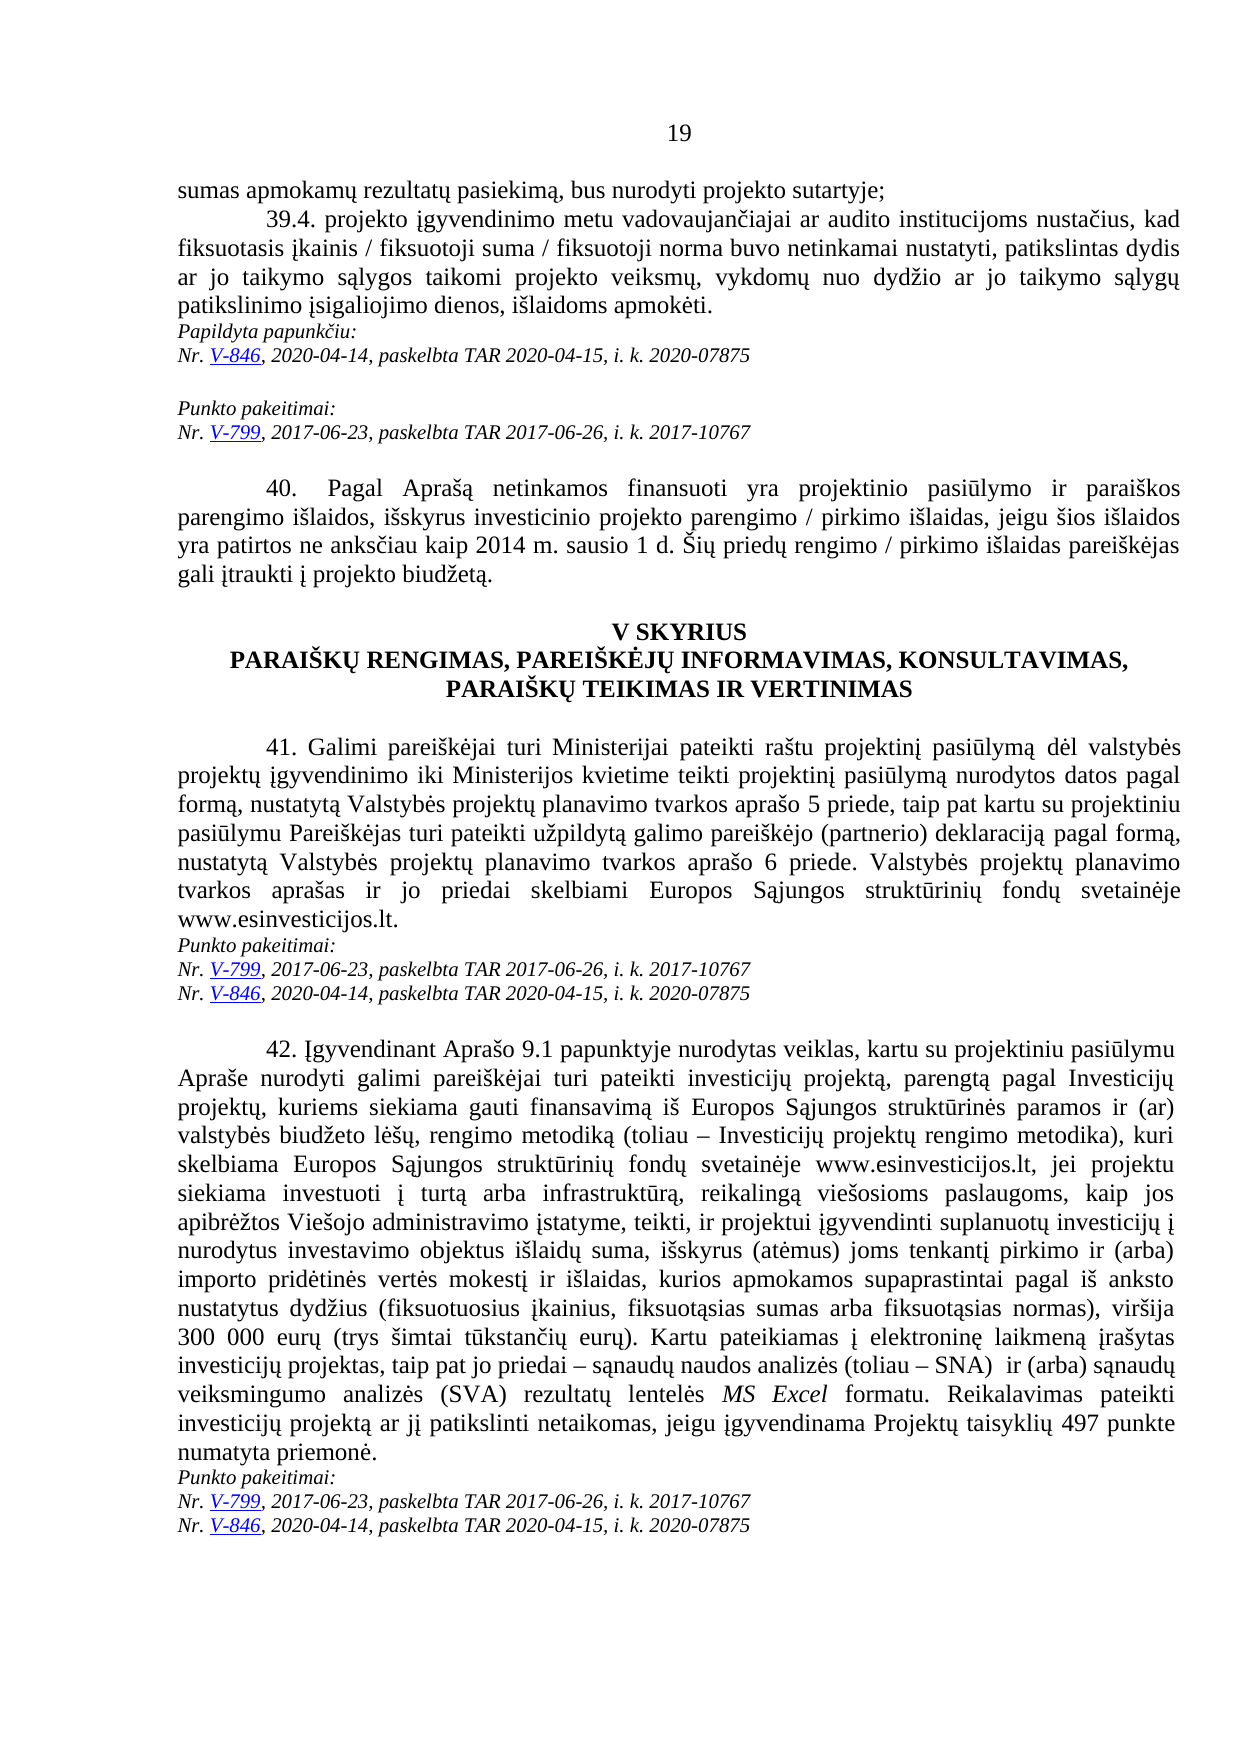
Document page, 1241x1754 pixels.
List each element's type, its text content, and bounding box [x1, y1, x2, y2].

text 42. Įgyvendinant Aprašo 9.1 papunktyje nurodytas veiklas, kartu su projektiniu pasiūlymu Apraše nurodyti galimi pareiškėjai turi pateikti investicijų projektą, parengtą pagal Investicijų projektų, kuriems siekiama gauti finansavimą iš Europos Sąjungos struktūrinės paramos ir (ar) valstybės biudžeto lėšų, rengimo metodiką (toliau – Investicijų projektų rengimo metodika), kuri skelbiama Europos Sąjungos struktūrinių fondų svetainėje www.esinvesticijos.lt, jei projektu siekiama investuoti į turtą arba infrastruktūrą, reikalingą viešosioms paslaugoms, kaip jos apibrėžtos Viešojo administravimo įstatyme, teikti, ir projektui įgyvendinti suplanuotų investicijų į nurodytus investavimo objektus išlaidų suma, išskyrus (atėmus) joms tenkantį pirkimo ir (arba) importo pridėtinės vertės mokestį ir išlaidas, kurios apmokamos supaprastintai pagal iš anksto nustatytus dydžius (fiksuotuosius įkainius, fiksuotąsias sumas arba fiksuotąsias normas), viršija 300 000 eurų (trys šimtai tūkstančių eurų). Kartu pateikiamas į elektroninę laikmeną įrašytas investicijų projektas, taip pat jo priedai – sąnaudų naudos analizės (toliau – SNA) ir (arba) sąnaudų veiksmingumo analizės (SVA) rezultatų lentelės MS Excel formatu. Reikalavimas pateikti investicijų projektą ar jį patikslinti netaikomas, jeigu įgyvendinama Projektų taisyklių 497 punkte numatyta priemonė. [177, 1034, 1175, 1465]
text 40. Pagal Aprašą netinkamos finansuoti yra projektinio pasiūlymo ir paraiškos parengimo išlaidos, išskyrus investicinio projekto parengimo / pirkimo išlaidas, jeigu šios išlaidos yra patirtos ne anksčiau kaip 2014 m. sausio 1 d. Šių priedų rengimo / pirkimo išlaidas pareiškėjas gali įtraukti į projekto biudžetą. [177, 473, 1181, 588]
text Nr. V-846, 2020-04-14, paskelbta TAR 2020-04-15, i. k. 2020-07875 [177, 981, 1181, 1005]
text Punkto pakeitimai: [177, 396, 1181, 420]
text PARAIŠKŲ RENGIMAS, PAREIŠKĖJŲ INFORMAVIMAS, KONSULTAVIMAS, PARAIŠKŲ TEIKIMAS IR VERTINIMAS [177, 646, 1181, 703]
text Nr. V-799, 2017-06-23, paskelbta TAR 2017-06-26, i. k. 2017-10767 [177, 1489, 1181, 1513]
text Punkto pakeitimai: [177, 1465, 1181, 1489]
text Nr. V-846, 2020-04-14, paskelbta TAR 2020-04-15, i. k. 2020-07875 [177, 343, 1181, 367]
text V SKYRIUS [177, 617, 1181, 646]
text Papildyta papunkčiu: [177, 319, 1181, 343]
text 39.4. projekto įgyvendinimo metu vadovaujančiajai ar audito institucijoms nustačius, kad fiksuotasis įkainis / fiksuotoji suma / fiksuotoji norma buvo netinkamai nustatyti, patikslintas dydis ar jo taikymo sąlygos taikomi projekto veiksmų, vykdomų nuo dydžio ar jo taikymo sąlygų patikslinimo įsigaliojimo dienos, išlaidoms apmokėti. [177, 204, 1181, 319]
text Nr. V-799, 2017-06-23, paskelbta TAR 2017-06-26, i. k. 2017-10767 [177, 420, 1181, 444]
text sumas apmokamų rezultatų pasiekimą, bus nurodyti projekto sutartyje; [177, 176, 1175, 204]
text Nr. V-846, 2020-04-14, paskelbta TAR 2020-04-15, i. k. 2020-07875 [177, 1513, 1181, 1537]
text 41. Galimi pareiškėjai turi Ministerijai pateikti raštu projektinį pasiūlymą dėl valstybės projektų įgyvendinimo iki Ministerijos kvietime teikti projektinį pasiūlymą nurodytos datos pagal formą, nustatytą Valstybės projektų planavimo tvarkos aprašo 5 priede, taip pat kartu su projektiniu pasiūlymu Pareiškėjas turi pateikti užpildytą galimo pareiškėjo (partnerio) deklaraciją pagal formą, nustatytą Valstybės projektų planavimo tvarkos aprašo 6 priede. Valstybės projektų planavimo tvarkos aprašas ir jo priedai skelbiami Europos Sąjungos struktūrinių fondų svetainėje www.esinvesticijos.lt. [177, 732, 1181, 933]
text Nr. V-799, 2017-06-23, paskelbta TAR 2017-06-26, i. k. 2017-10767 [177, 957, 1181, 981]
text Punkto pakeitimai: [177, 933, 1181, 957]
